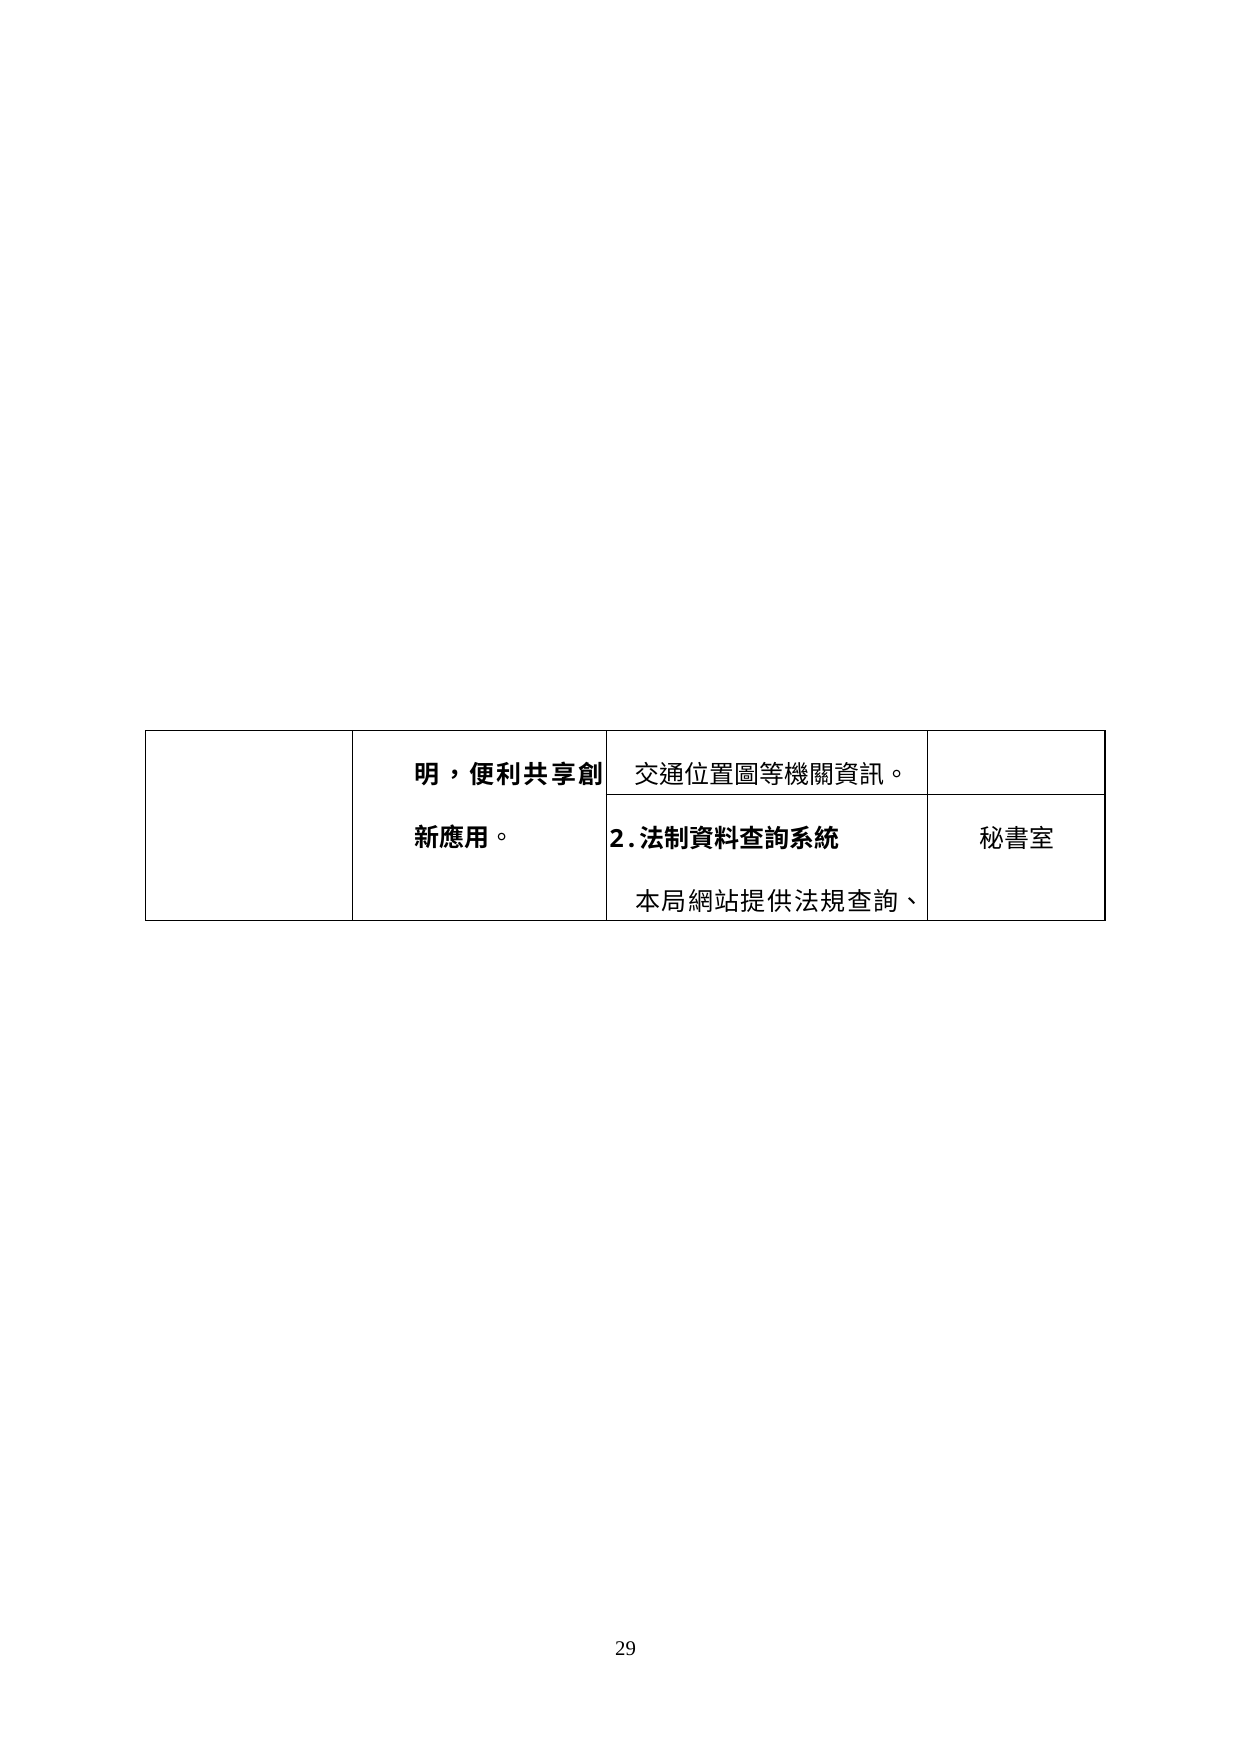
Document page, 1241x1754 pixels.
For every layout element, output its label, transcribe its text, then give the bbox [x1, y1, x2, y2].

table_cell [928, 731, 1104, 794]
table_cell 秘書室 [928, 795, 1104, 920]
table_cell 明，便利共享創新應用。 [353, 731, 606, 920]
table_cell [146, 731, 352, 920]
table_cell 2.法制資料查詢系統 本局網站提供法規查詢、 [607, 795, 927, 920]
table_cell 交通位置圖等機關資訊。 [607, 731, 927, 794]
